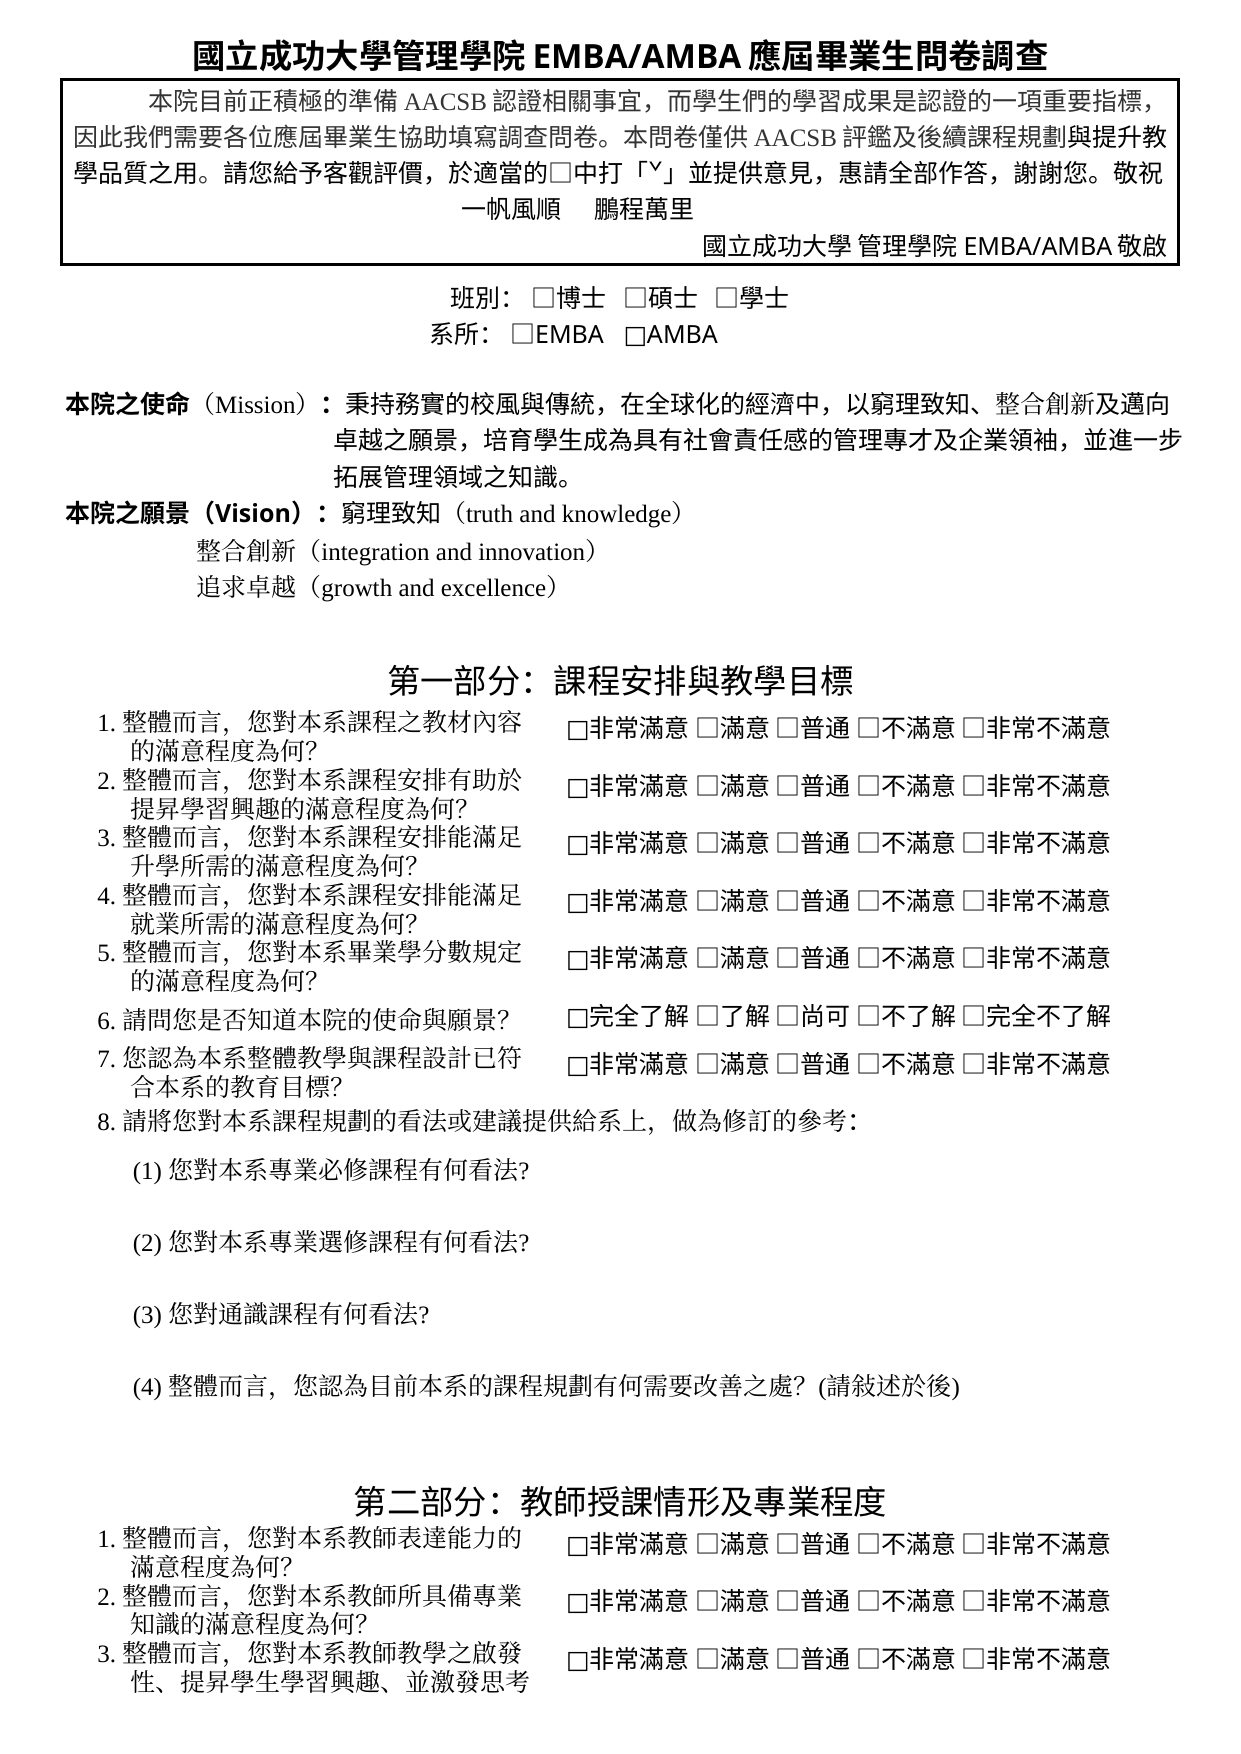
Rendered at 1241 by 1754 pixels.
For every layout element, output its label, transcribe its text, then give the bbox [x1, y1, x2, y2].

table_cell □非常滿意 □滿意 □普通 □不滿意 □非常不滿意 [555, 1524, 1154, 1582]
table_header 本院目前正積極的準備AACSB認證相關事宜，而學生們的學習成果是認證的一項重要指標，因此我們需要各位應屆畢業生協助填寫調查問卷。本問卷僅供AACSB評鑑及後續課程規劃與提升教學品質之用。請您給予客觀評價，於適當的□中打「ˇ」並提供意見，惠請全部作答，謝謝您。敬祝 一帆風順 鵬程萬里 國立成功大學 管理學院 EMBA/AMBA敬啟 [63, 81, 1177, 262]
text 本院之使命（Mission）：秉持務實的校風與傳統，在全球化的經濟中，以窮理致知、整合創新及邁向卓越之願景，培育學生成為具有社會責任感的管理專才及企業領袖，並進一步拓展管理領域之知識。 [65, 384, 1184, 493]
table_cell 4. 整體而言，您對本系課程安排能滿足就業所需的滿意程度為何？ [86, 881, 554, 938]
table_cell □完全了解 □了解 □尚可 □不了解 □完全不了解 [555, 996, 1154, 1044]
text 整合創新（integration and innovation） [65, 537, 1175, 566]
table_header 第一部分：課程安排與教學目標 [86, 649, 1154, 708]
table_cell □非常滿意 □滿意 □普通 □不滿意 □非常不滿意 [555, 939, 1154, 996]
table_cell 7. 您認為本系整體教學與課程設計已符合本系的教育目標？ [86, 1044, 554, 1102]
table_header 第二部分：教師授課情形及專業程度 [86, 1463, 1154, 1524]
table_cell 2. 整體而言，您對本系課程安排有助於提昇學習興趣的滿意程度為何？ [86, 766, 554, 823]
table_cell □非常滿意 □滿意 □普通 □不滿意 □非常不滿意 [555, 881, 1154, 938]
table_cell □非常滿意 □滿意 □普通 □不滿意 □非常不滿意 [555, 1044, 1154, 1102]
text 追求卓越（growth and excellence） [65, 573, 1175, 602]
text 本院之願景（Vision）：窮理致知（truth and knowledge） [65, 493, 1175, 529]
text 系所： □EMBA □AMBA □學士 [65, 314, 1175, 351]
table_cell □非常滿意 □滿意 □普通 □不滿意 □非常不滿意 [555, 1582, 1154, 1639]
table_cell 3. 整體而言，您對本系課程安排能滿足升學所需的滿意程度為何？ [86, 824, 554, 881]
table_cell □非常滿意 □滿意 □普通 □不滿意 □非常不滿意 [555, 709, 1154, 766]
table_cell 1. 整體而言，您對本系教師表達能力的滿意程度為何？ [86, 1524, 554, 1582]
table_cell 5. 整體而言，您對本系畢業學分數規定的滿意程度為何？ [86, 939, 554, 996]
text 國立成功大學管理學院EMBA/AMBA應屆畢業生問卷調查 [65, 29, 1175, 78]
table_cell 3. 整體而言，您對本系教師教學之啟發性、提昇學生學習興趣、並激發思考 [86, 1639, 554, 1697]
table_cell □非常滿意 □滿意 □普通 □不滿意 □非常不滿意 [555, 824, 1154, 881]
table_cell 8. 請將您對本系課程規劃的看法或建議提供給系上，做為修訂的參考： (1) 您對本系專業必修課程有何看法? (2) 您對本系專業選修課程有何看法? (3) 您對通識課程有何看法? (4) 整體而言，您認為目前本系的課程規劃有何需要改善之處？(請敍述於後) [86, 1102, 1154, 1401]
table_cell 6. 請問您是否知道本院的使命與願景？ [86, 996, 554, 1044]
table_cell 2. 整體而言，您對本系教師所具備專業知識的滿意程度為何？ [86, 1582, 554, 1639]
text 班別： □博士 □碩士 □學士 [65, 278, 1175, 314]
table_cell 1. 整體而言，您對本系課程之教材內容的滿意程度為何？ [86, 709, 554, 766]
table_cell □非常滿意 □滿意 □普通 □不滿意 □非常不滿意 [555, 1639, 1154, 1697]
table_cell □非常滿意 □滿意 □普通 □不滿意 □非常不滿意 [555, 766, 1154, 823]
